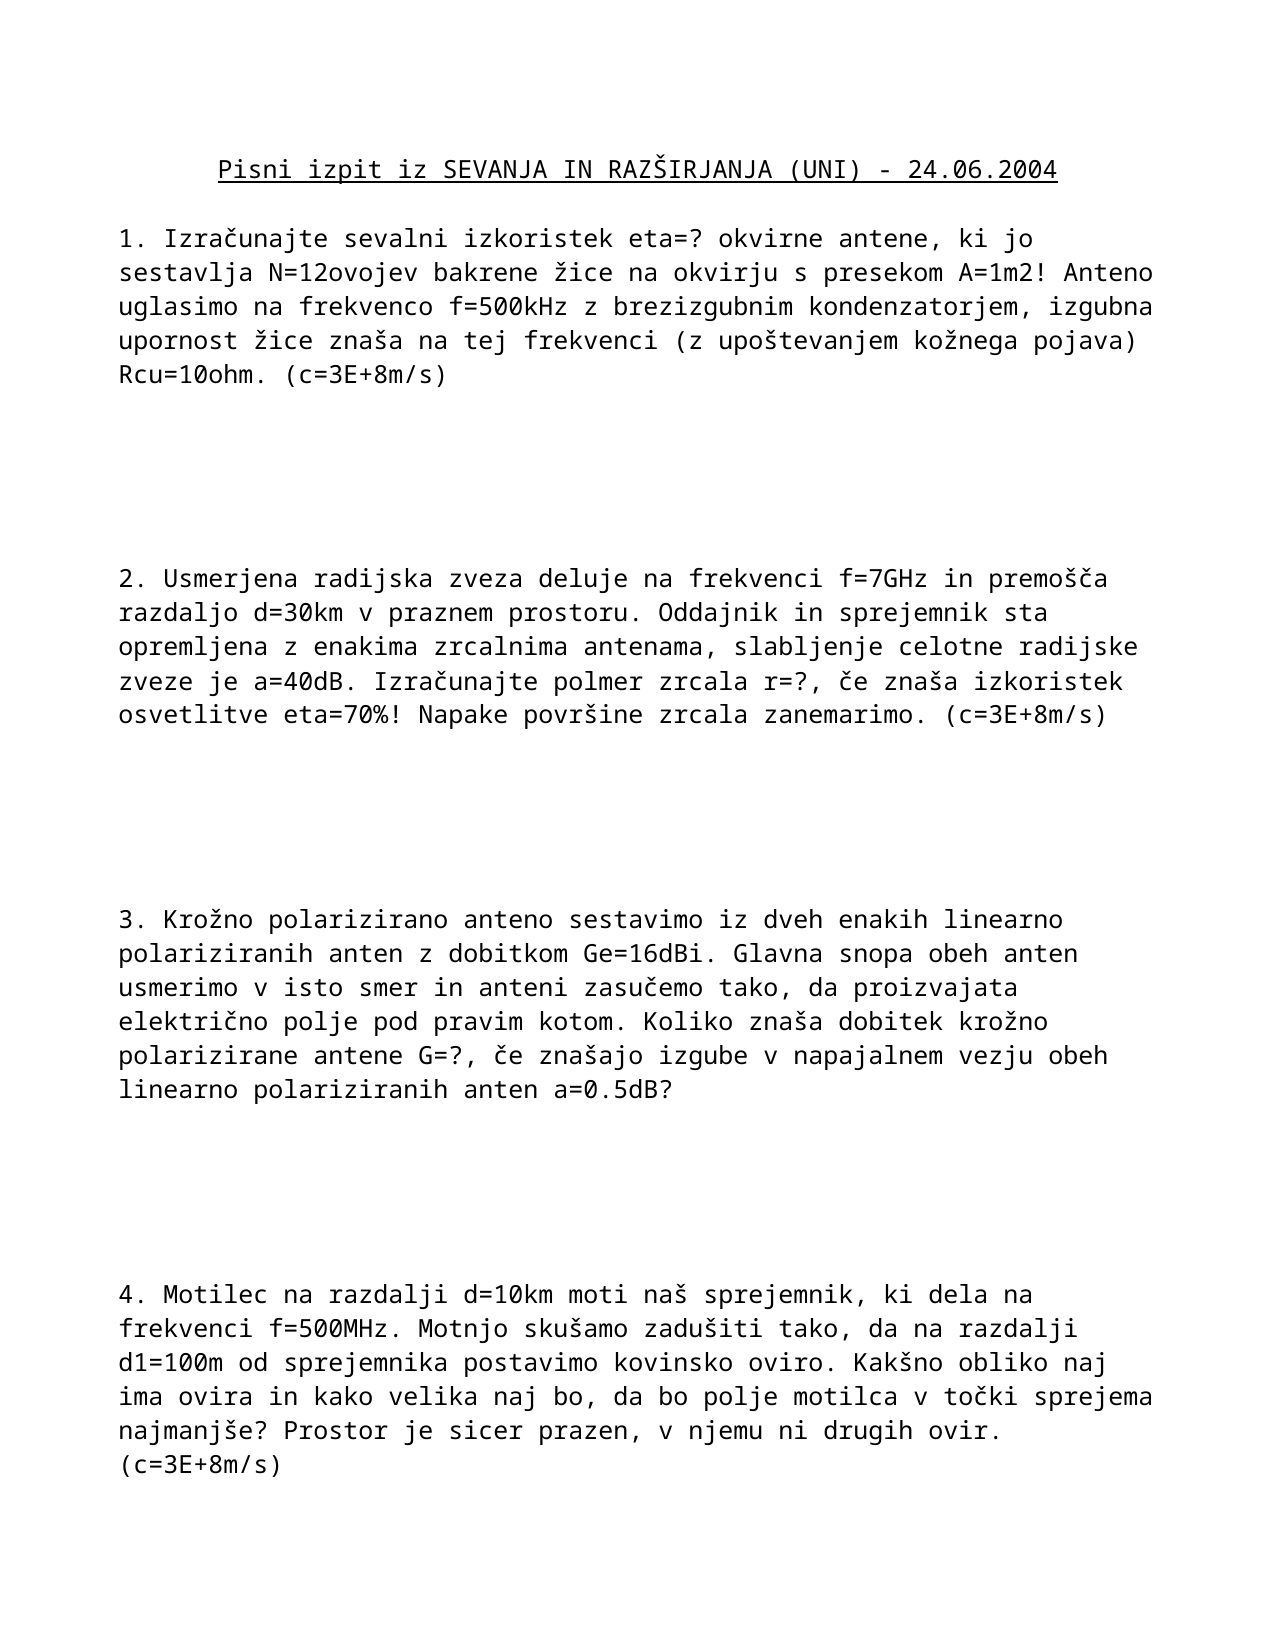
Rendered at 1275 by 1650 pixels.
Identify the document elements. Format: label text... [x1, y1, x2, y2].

text 4. Motilec na razdalji d=10km moti naš sprejemnik, ki dela na frekvenci f=500MHz. Motnjo skušamo zadušiti tako, da na razdalji d1=100m od sprejemnika postavimo kovinsko oviro. Kakšno obliko naj ima ovira in kako velika naj bo, da bo polje motilca v točki sprejema najmanjše? Prostor je sicer prazen, v njemu ni drugih ovir. (c=3E+8m/s) [118, 1276, 1157, 1481]
text Pisni izpit iz SEVANJA IN RAZŠIRJANJA (UNI) - 24.06.2004 [118, 152, 1157, 186]
text 1. Izračunajte sevalni izkoristek eta=? okvirne antene, ki jo sestavlja N=12ovojev bakrene žice na okvirju s presekom A=1m2! Anteno uglasimo na frekvenco f=500kHz z brezizgubnim kondenzatorjem, izgubna upornost žice znaša na tej frekvenci (z upoštevanjem kožnega pojava) Rcu=10ohm. (c=3E+8m/s) [118, 220, 1157, 391]
text 3. Krožno polarizirano anteno sestavimo iz dveh enakih linearno polariziranih anten z dobitkom Ge=16dBi. Glavna snopa obeh anten usmerimo v isto smer in anteni zasučemo tako, da proizvajata električno polje pod pravim kotom. Koliko znaša dobitek krožno polarizirane antene G=?, če znašajo izgube v napajalnem vezju obeh linearno polariziranih anten a=0.5dB? [118, 902, 1157, 1106]
text 2. Usmerjena radijska zveza deluje na frekvenci f=7GHz in premošča razdaljo d=30km v praznem prostoru. Oddajnik in sprejemnik sta opremljena z enakima zrcalnima antenama, slabljenje celotne radijske zveze je a=40dB. Izračunajte polmer zrcala r=?, če znaša izkoristek osvetlitve eta=70%! Napake površine zrcala zanemarimo. (c=3E+8m/s) [118, 561, 1157, 731]
